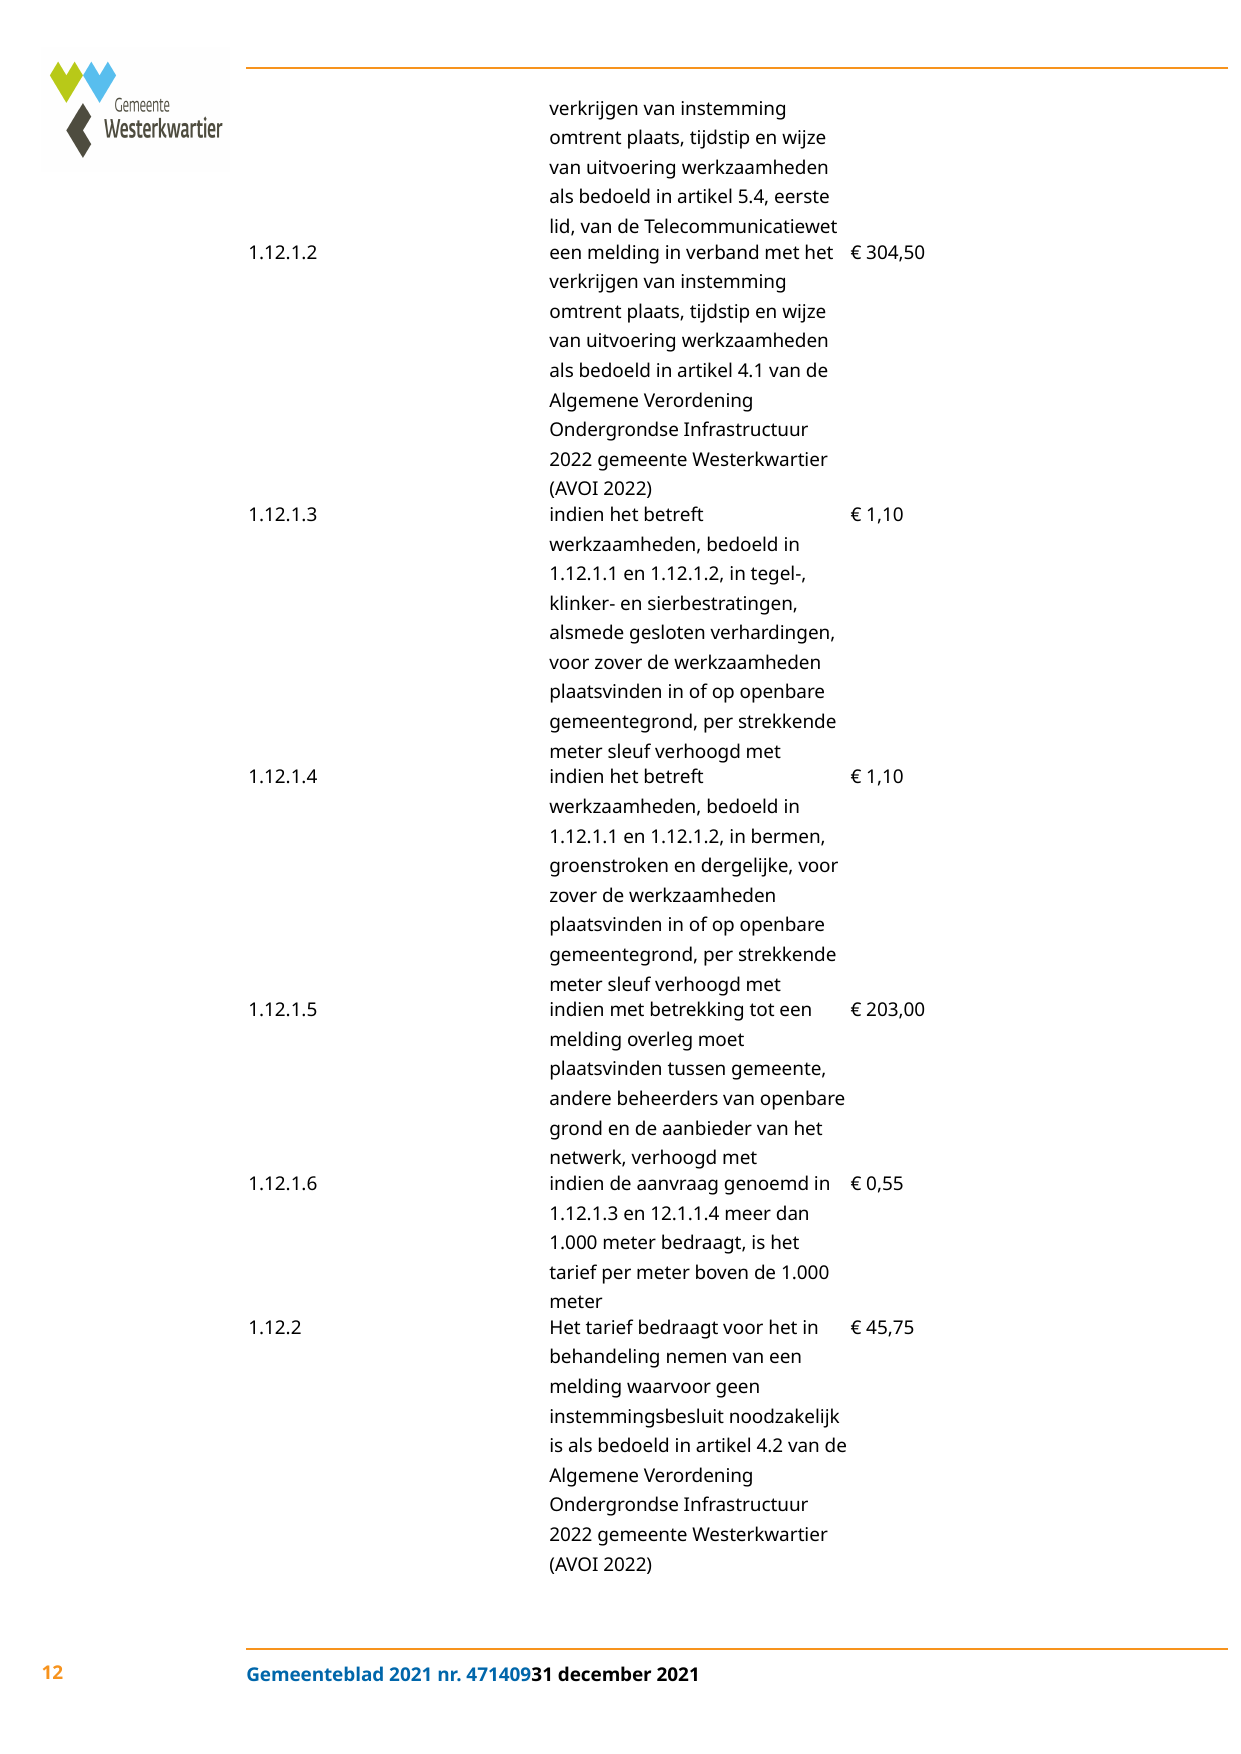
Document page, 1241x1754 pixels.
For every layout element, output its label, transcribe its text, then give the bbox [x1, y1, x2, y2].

table_cell indien met betrekking tot een melding overleg moet plaatsvinden tussen gemeente, andere beheerders van openbare grond en de aanbieder van het netwerk, verhoogd met [549, 996, 850, 1170]
table_cell 1.12.1.2 [248, 239, 549, 501]
table_cell € 45,75 [850, 1314, 1152, 1577]
table_cell € 203,00 [850, 996, 1152, 1170]
table_cell indien het betreft werkzaamheden, bedoeld in 1.12.1.1 en 1.12.1.2, in bermen, groenstroken en dergelijke, voor zover de werkzaamheden plaatsvinden in of op openbare gemeentegrond, per strekkende meter sleuf verhoogd met [549, 764, 850, 996]
table_cell [248, 95, 549, 239]
table_cell € 1,10 [850, 764, 1152, 996]
table_cell [549, 1577, 850, 1602]
table_cell [850, 95, 1152, 239]
table_cell 1.12.1.3 [248, 501, 549, 764]
table_cell € 304,50 [850, 239, 1152, 501]
table_cell € 1,10 [850, 501, 1152, 764]
table_cell verkrijgen van instemming omtrent plaats, tijdstip en wijze van uitvoering werkzaamheden als bedoeld in artikel 5.4, eerste lid, van de Telecommunicatiewet [549, 95, 850, 239]
table_cell [248, 1577, 549, 1602]
table_cell 1.12.2 [248, 1314, 549, 1577]
table_cell indien het betreft werkzaamheden, bedoeld in 1.12.1.1 en 1.12.1.2, in tegel-, klinker- en sierbestratingen, alsmede gesloten verhardingen, voor zover de werkzaamheden plaatsvinden in of op openbare gemeentegrond, per strekkende meter sleuf verhoogd met [549, 501, 850, 764]
table_cell indien de aanvraag genoemd in 1.12.1.3 en 12.1.1.4 meer dan 1.000 meter bedraagt, is het tarief per meter boven de 1.000 meter [549, 1170, 850, 1314]
table_cell € 0,55 [850, 1170, 1152, 1314]
table_cell 1.12.1.6 [248, 1170, 549, 1314]
table_cell een melding in verband met het verkrijgen van instemming omtrent plaats, tijdstip en wijze van uitvoering werkzaamheden als bedoeld in artikel 4.1 van de Algemene Verordening Ondergrondse Infrastructuur 2022 gemeente Westerkwartier (AVOI 2022) [549, 239, 850, 501]
table_cell Het tarief bedraagt voor het in behandeling nemen van een melding waarvoor geen instemmingsbesluit noodzakelijk is als bedoeld in artikel 4.2 van de Algemene Verordening Ondergrondse Infrastructuur 2022 gemeente Westerkwartier (AVOI 2022) [549, 1314, 850, 1577]
picture [41, 47, 231, 172]
table_cell [850, 1577, 1152, 1602]
table_cell 1.12.1.5 [248, 996, 549, 1170]
table_cell 1.12.1.4 [248, 764, 549, 996]
